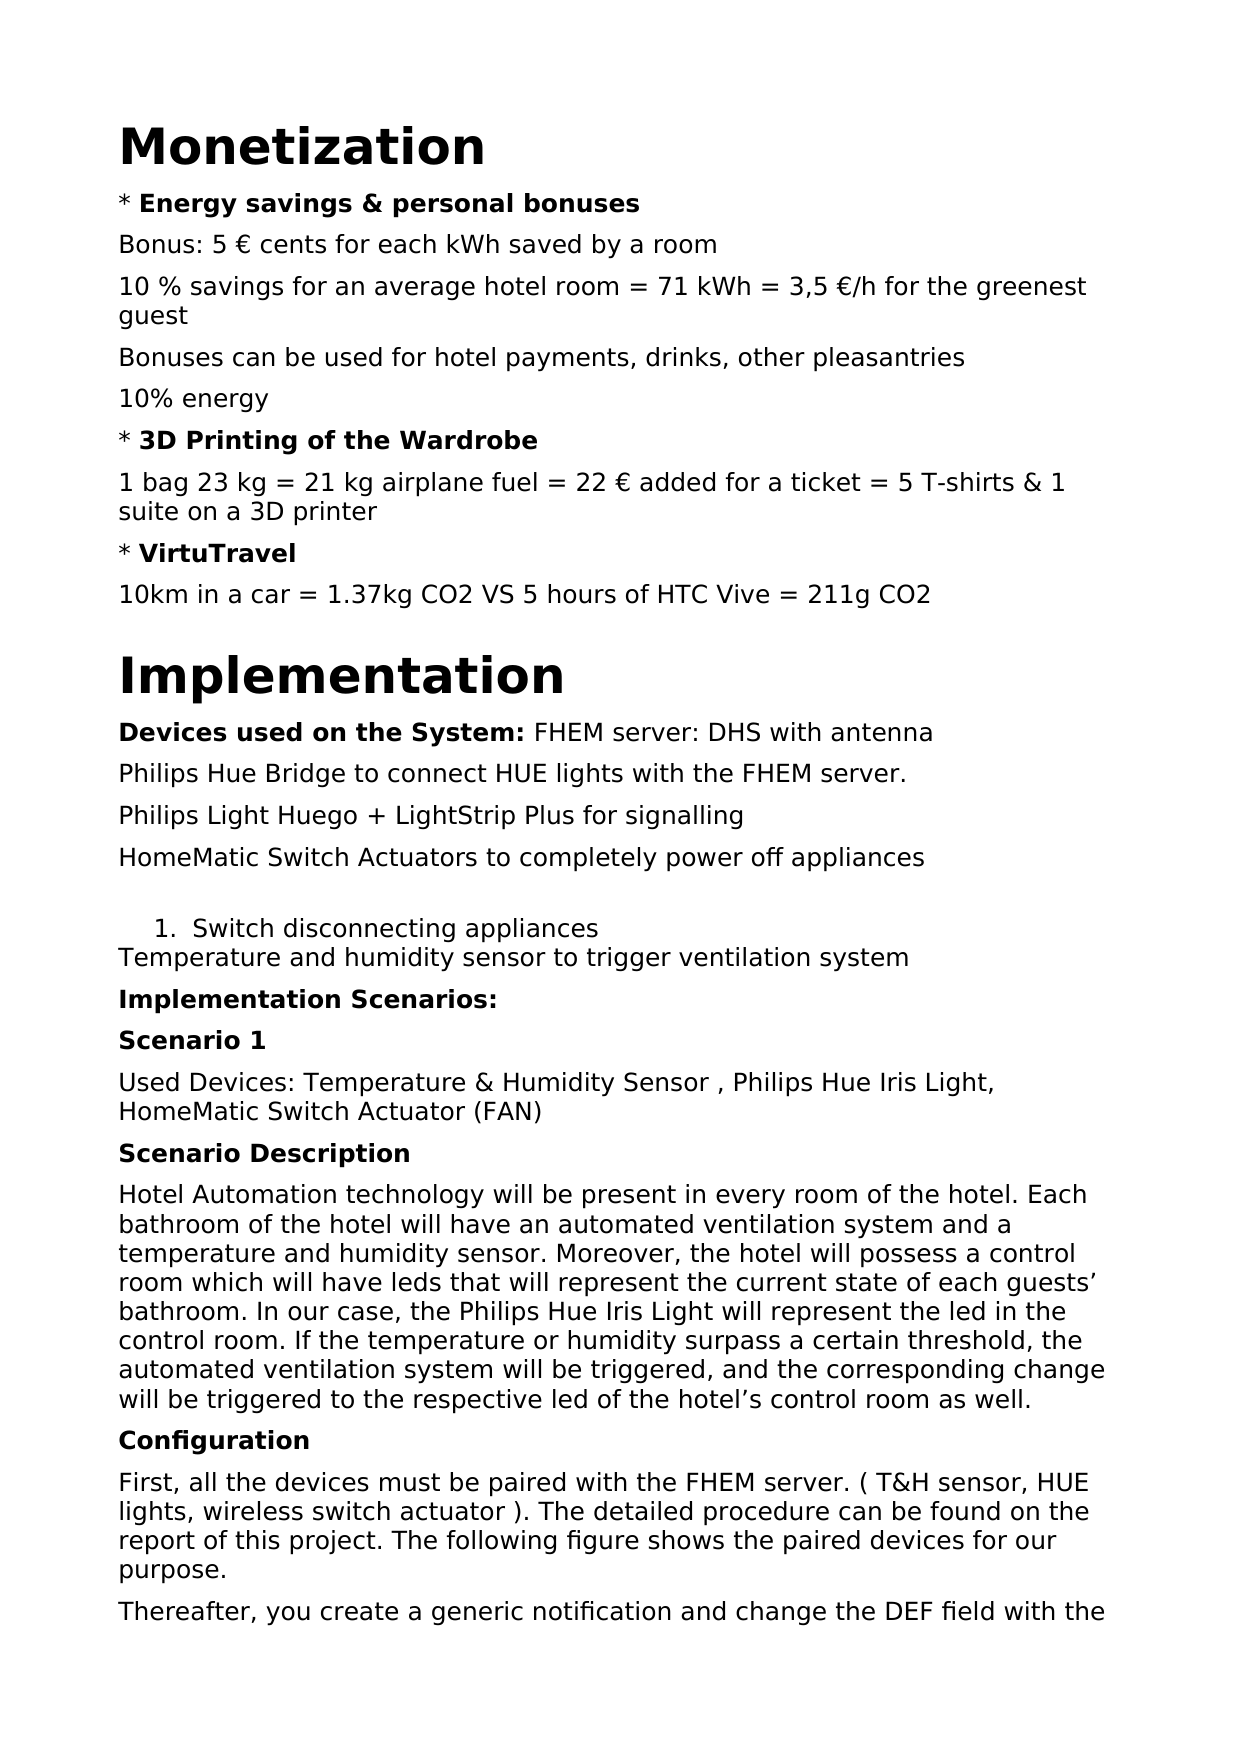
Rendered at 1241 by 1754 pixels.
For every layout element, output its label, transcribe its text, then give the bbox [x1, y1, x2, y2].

text * 3D Printing of the Wardrobe [118, 426, 1122, 456]
text Scenario Description [118, 1139, 1122, 1168]
text 1 bag 23 kg = 21 kg airplane fuel = 22 € added for a ticket = 5 T-shirts & 1 suite on a 3D printer [118, 468, 1122, 526]
text HomeMatic Switch Actuators to completely power off appliances [118, 843, 1122, 872]
text Used Devices: Temperature & Humidity Sensor , Philips Hue Iris Light, HomeMatic Switch Actuator (FAN) [118, 1068, 1122, 1127]
text Bonus: 5 € cents for each kWh saved by a room [118, 231, 1122, 260]
text 10% energy [118, 385, 1122, 414]
text Configuration [118, 1427, 1122, 1456]
text Thereafter, you create a generic notification and change the DEF field with the [118, 1597, 1122, 1627]
text 10 % savings for an average hotel room = 71 kWh = 3,5 €/h for the greenest guest [118, 272, 1122, 331]
text * VirtuTravel [118, 539, 1122, 568]
subtitle Implementation [118, 647, 1122, 705]
text Scenario 1 [118, 1027, 1122, 1056]
list Switch disconnecting appliances [177, 914, 1122, 943]
text Hotel Automation technology will be present in every room of the hotel. Each bathroom of the hotel will have an automated ventilation system and a temperature and humidity sensor. Moreover, the hotel will possess a control room which will have leds that will represent the current state of each guests’ bathroom. In our case, the Philips Hue Iris Light will represent the led in the control room. If the temperature or humidity surpass a certain threshold, the automated ventilation system will be triggered, and the corresponding change will be triggered to the respective led of the hotel’s control room as well. [118, 1181, 1122, 1414]
text 10km in a car = 1.37kg CO2 VS 5 hours of HTC Vive = 211g CO2 [118, 581, 1122, 610]
text First, all the devices must be paired with the FHEM server. ( T&H sensor, HUE lights, wireless switch actuator ). The detailed procedure can be found on the report of this project. The following figure shows the paired devices for our purpose. [118, 1468, 1122, 1585]
text Implementation Scenarios: [118, 985, 1122, 1014]
text Philips Hue Bridge to connect HUE lights with the FHEM server. [118, 759, 1122, 789]
text Devices used on the System: FHEM server: DHS with antenna [118, 718, 1122, 747]
subtitle Monetization [118, 118, 1122, 176]
text Philips Light Huego + LightStrip Plus for signalling [118, 801, 1122, 830]
text Temperature and humidity sensor to trigger ventilation system [118, 943, 1122, 972]
text * Energy savings & personal bonuses [118, 189, 1122, 218]
text Bonuses can be used for hotel payments, drinks, other pleasantries [118, 343, 1122, 372]
